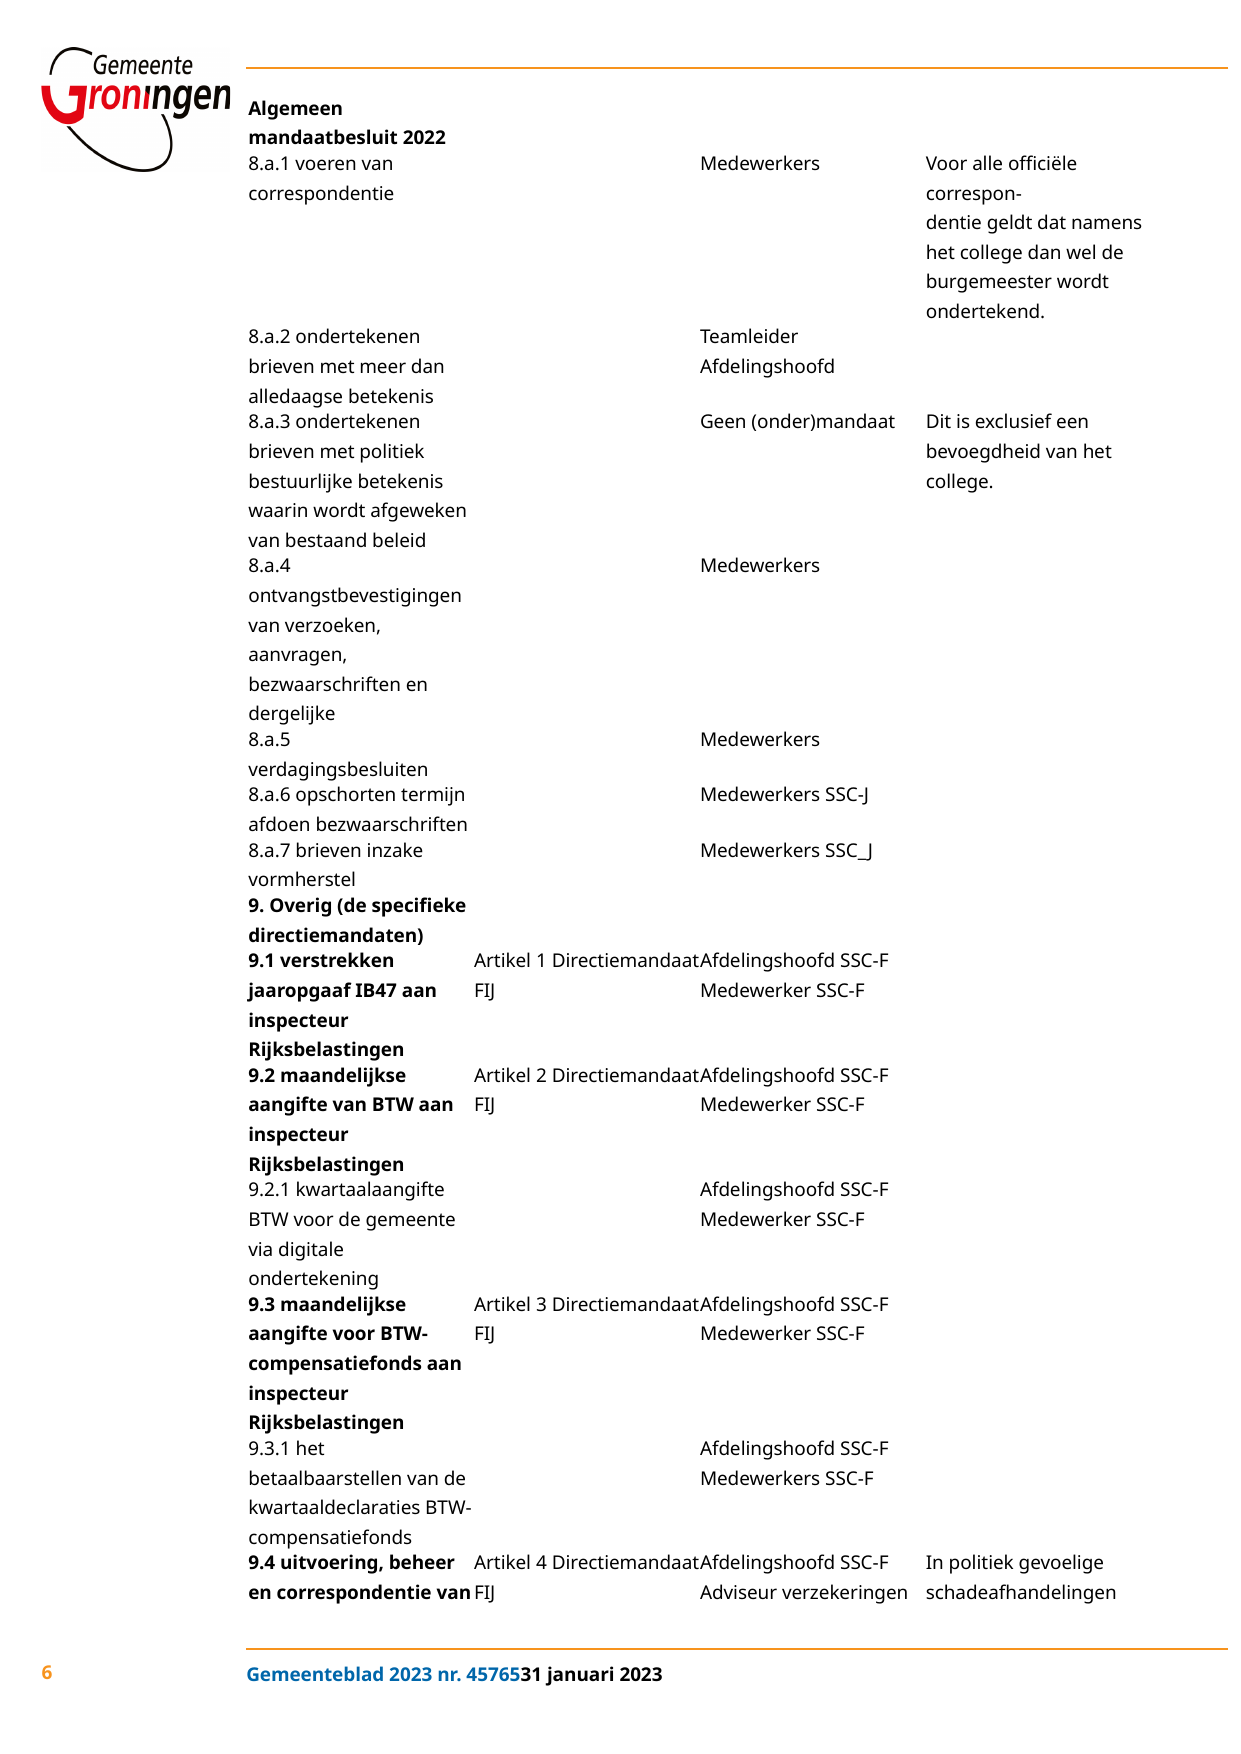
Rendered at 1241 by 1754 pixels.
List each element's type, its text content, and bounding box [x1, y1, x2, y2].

table_cell [474, 726, 700, 782]
table_cell [926, 95, 1152, 150]
table_cell 8.a.7 brieven inzake vormherstel [248, 837, 474, 892]
table_cell [474, 892, 700, 948]
table_cell 8.a.4 ontvangstbevestigingen van verzoeken, aanvragen, bezwaarschriften en dergelijke [248, 553, 474, 726]
table_cell Geen (onder)mandaat [700, 409, 926, 553]
table_cell Afdelingshoofd SSC-F Medewerker SSC-F [700, 1177, 926, 1291]
table_cell [474, 553, 700, 726]
table_cell [926, 892, 1152, 948]
table_cell [926, 726, 1152, 782]
table_cell 8.a.5 verdagingsbesluiten [248, 726, 474, 782]
table_cell 9.3 maandelijkse aangifte voor BTW-compensatiefonds aan inspecteur Rijksbelastingen [248, 1291, 474, 1435]
table_cell [474, 782, 700, 837]
table_cell 8.a.2 ondertekenen brieven met meer dan alledaagse betekenis [248, 324, 474, 409]
table_cell [474, 150, 700, 324]
table_cell Artikel 4 Directiemandaat FIJ [474, 1550, 700, 1605]
table_cell [926, 553, 1152, 726]
table_cell [474, 837, 700, 892]
table_cell Afdelingshoofd SSC-F Medewerkers SSC-F [700, 1435, 926, 1549]
table_cell [474, 409, 700, 553]
table_cell Medewerkers SSC_J [700, 837, 926, 892]
table_cell Afdelingshoofd SSC-F Medewerker SSC-F [700, 1291, 926, 1435]
table_cell Voor alle officiële correspon- dentie geldt dat namens het college dan wel de burgemeester wordt ondertekend. [926, 150, 1152, 324]
table_cell Teamleider Afdelingshoofd [700, 324, 926, 409]
table_cell [926, 1062, 1152, 1177]
table_cell [926, 948, 1152, 1062]
table_cell Dit is exclusief een bevoegdheid van het college. [926, 409, 1152, 553]
table_cell Afdelingshoofd SSC-F Adviseur verzekeringen [700, 1550, 926, 1605]
table_cell 8.a.1 voeren van correspondentie [248, 150, 474, 324]
table_cell [926, 1435, 1152, 1549]
table_cell 9.4 uitvoering, beheer en correspondentie van [248, 1550, 474, 1605]
table_cell Afdelingshoofd SSC-F Medewerker SSC-F [700, 1062, 926, 1177]
table_cell [474, 324, 700, 409]
table_cell Artikel 2 Directiemandaat FIJ [474, 1062, 700, 1177]
table_cell 9.1 verstrekken jaaropgaaf IB47 aan inspecteur Rijksbelastingen [248, 948, 474, 1062]
table_cell 9.2.1 kwartaalaangifte BTW voor de gemeente via digitale ondertekening [248, 1177, 474, 1291]
table_cell Algemeen mandaatbesluit 2022 [248, 95, 474, 150]
table_cell Medewerkers SSC-J [700, 782, 926, 837]
table_cell [700, 892, 926, 948]
table_cell 9. Overig (de specifieke directiemandaten) [248, 892, 474, 948]
table_cell [474, 1435, 700, 1549]
table_cell [926, 1291, 1152, 1435]
table_cell [474, 1177, 700, 1291]
table_cell Medewerkers [700, 726, 926, 782]
table_cell [926, 837, 1152, 892]
table_cell Artikel 3 Directiemandaat FIJ [474, 1291, 700, 1435]
table_cell Afdelingshoofd SSC-F Medewerker SSC-F [700, 948, 926, 1062]
table_cell [926, 324, 1152, 409]
table_cell Medewerkers [700, 150, 926, 324]
table_cell 8.a.3 ondertekenen brieven met politiek bestuurlijke betekenis waarin wordt afgeweken van bestaand beleid [248, 409, 474, 553]
table_cell 9.2 maandelijkse aangifte van BTW aan inspecteur Rijksbelastingen [248, 1062, 474, 1177]
picture [41, 47, 231, 172]
table_cell In politiek gevoelige schadeafhandelingen [926, 1550, 1152, 1605]
table_cell Artikel 1 Directiemandaat FIJ [474, 948, 700, 1062]
table_cell [926, 782, 1152, 837]
table_cell [700, 95, 926, 150]
table_cell 8.a.6 opschorten termijn afdoen bezwaarschriften [248, 782, 474, 837]
table_cell 9.3.1 het betaalbaarstellen van de kwartaaldeclaraties BTW-compensatiefonds [248, 1435, 474, 1549]
table_cell Medewerkers [700, 553, 926, 726]
table_cell [926, 1177, 1152, 1291]
table_cell [474, 95, 700, 150]
